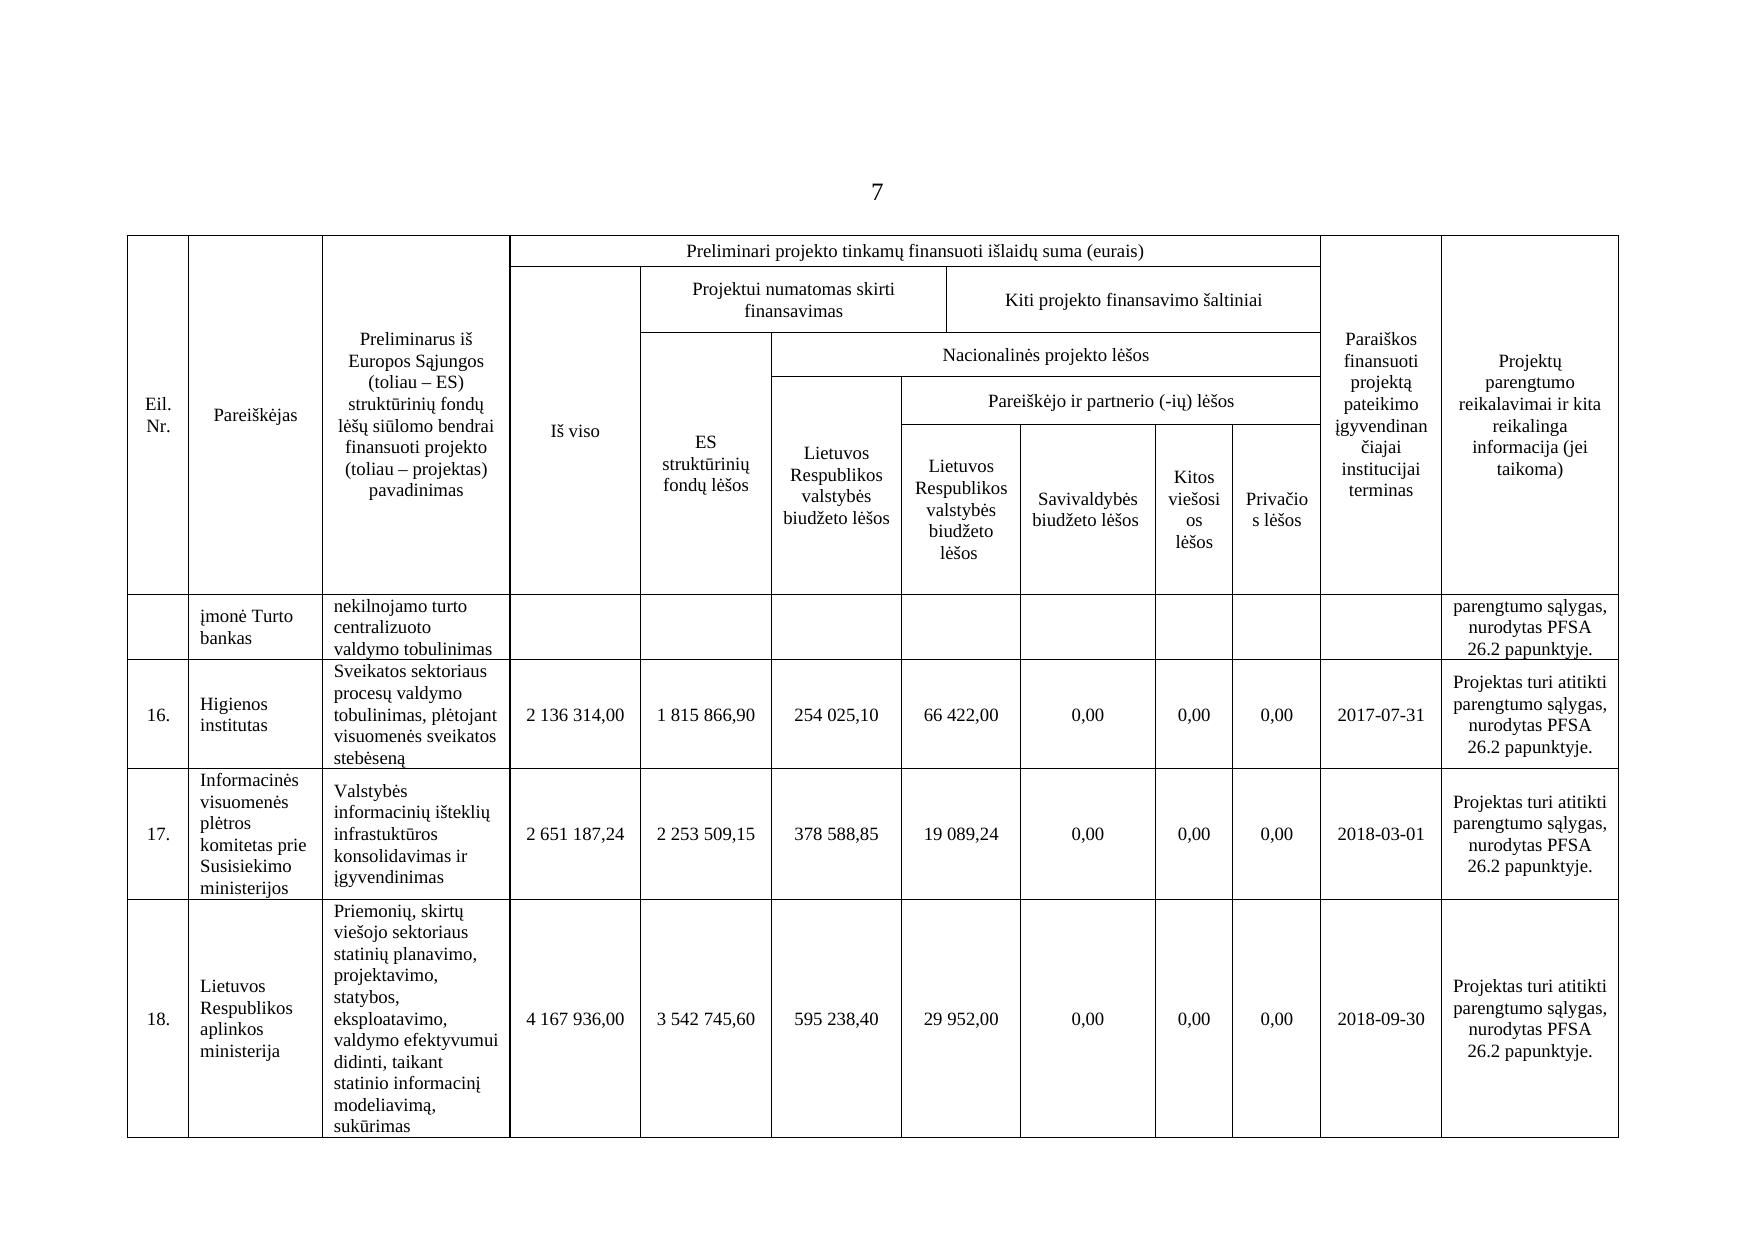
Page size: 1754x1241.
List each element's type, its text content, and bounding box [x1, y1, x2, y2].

table_header Preliminarus iš Europos Sąjungos (toliau – ES) struktūrinių fondų lėšų siūlomo bendrai finansuoti projekto (toliau – projektas) pavadinimas [323, 236, 509, 593]
table_cell 19 089,24 [902, 769, 1020, 898]
table_cell [1619, 768, 1624, 898]
table_cell nekilnojamo turto centralizuoto valdymo tobulinimas [323, 595, 509, 659]
table_cell Lietuvos Respublikos valstybės biudžeto lėšos [772, 377, 901, 593]
table_cell 29 952,00 [902, 900, 1020, 1137]
table_cell [128, 595, 188, 659]
table_header Paraiškos finansuoti projektą pateikimo įgyvendinančiajai institucijai terminas [1321, 236, 1441, 593]
table_cell Lietuvos Respublikos valstybės biudžeto lėšos [902, 425, 1020, 593]
table_cell Higienos institutas [189, 660, 322, 768]
table_cell [1619, 594, 1624, 659]
table_cell 66 422,00 [902, 660, 1020, 768]
table_cell 0,00 [1021, 900, 1155, 1137]
table_cell 254 025,10 [772, 660, 901, 768]
table_cell 0,00 [1021, 769, 1155, 898]
table_cell Valstybės informacinių išteklių infrastuktūros konsolidavimas ir įgyvendinimas [323, 769, 509, 898]
table_cell parengtumo sąlygas, nurodytas PFSA 26.2 papunktyje. [1442, 595, 1618, 659]
table_cell 17. [128, 769, 188, 898]
table_cell 0,00 [1156, 769, 1232, 898]
table_cell 4 167 936,00 [511, 900, 640, 1137]
table_cell Kitos viešosios lėšos [1156, 425, 1232, 593]
table_header [1619, 235, 1624, 266]
table_cell 16. [128, 660, 188, 768]
table_cell įmonė Turto bankas [189, 595, 322, 659]
table_cell [1321, 595, 1441, 659]
table_cell Pareiškėjo ir partnerio (-ių) lėšos [902, 377, 1320, 424]
table_cell 2017-07-31 [1321, 660, 1441, 768]
table_cell Nacionalinės projekto lėšos [772, 333, 1320, 376]
table_cell [1619, 332, 1624, 376]
table_header Pareiškėjas [189, 236, 322, 593]
table_cell [1619, 376, 1624, 424]
table_cell Projektui numatomas skirti finansavimas [641, 267, 946, 332]
table_cell 0,00 [1233, 769, 1320, 898]
table_cell [1233, 595, 1320, 659]
table_cell [902, 595, 1020, 659]
table_cell Projektas turi atitikti parengtumo sąlygas, nurodytas PFSA 26.2 papunktyje. [1442, 769, 1618, 898]
table_cell [1619, 266, 1624, 332]
table_cell [772, 595, 901, 659]
table_cell Privačios lėšos [1233, 425, 1320, 593]
table_cell [1619, 899, 1624, 1137]
table_cell Savivaldybės biudžeto lėšos [1021, 425, 1155, 593]
table_cell Iš viso [511, 267, 640, 593]
table_cell 0,00 [1156, 660, 1232, 768]
table_header Preliminari projekto tinkamų finansuoti išlaidų suma (eurais) [511, 236, 1320, 266]
table_cell [641, 595, 771, 659]
table_cell [1619, 659, 1624, 768]
table_cell Priemonių, skirtų viešojo sektoriaus statinių planavimo, projektavimo, statybos, eksploatavimo, valdymo efektyvumui didinti, taikant statinio informacinį modeliavimą, sukūrimas [323, 900, 509, 1137]
table_cell [1619, 424, 1624, 593]
table_cell Sveikatos sektoriaus procesų valdymo tobulinimas, plėtojant visuomenės sveikatos stebėseną [323, 660, 509, 768]
table_cell 2018-09-30 [1321, 900, 1441, 1137]
table_cell [1156, 595, 1232, 659]
table_cell Informacinės visuomenės plėtros komitetas prie Susisiekimo ministerijos [189, 769, 322, 898]
table_cell 378 588,85 [772, 769, 901, 898]
table_cell [511, 595, 640, 659]
table_cell 18. [128, 900, 188, 1137]
table_cell 0,00 [1233, 900, 1320, 1137]
table_cell Lietuvos Respublikos aplinkos ministerija [189, 900, 322, 1137]
table_cell ES struktūrinių fondų lėšos [641, 333, 771, 593]
table_header Projektų parengtumo reikalavimai ir kita reikalinga informacija (jei taikoma) [1442, 236, 1618, 593]
table_cell 2 651 187,24 [511, 769, 640, 898]
table_cell 0,00 [1156, 900, 1232, 1137]
table_cell 0,00 [1233, 660, 1320, 768]
table_cell Kiti projekto finansavimo šaltiniai [947, 267, 1320, 332]
table_cell 2 253 509,15 [641, 769, 771, 898]
table_cell 595 238,40 [772, 900, 901, 1137]
table_cell 2018-03-01 [1321, 769, 1441, 898]
table_cell Projektas turi atitikti parengtumo sąlygas, nurodytas PFSA 26.2 papunktyje. [1442, 900, 1618, 1137]
table_header Eil. Nr. [128, 236, 188, 593]
table_cell 2 136 314,00 [511, 660, 640, 768]
table_cell 0,00 [1021, 660, 1155, 768]
table_cell Projektas turi atitikti parengtumo sąlygas, nurodytas PFSA 26.2 papunktyje. [1442, 660, 1618, 768]
table_cell 1 815 866,90 [641, 660, 771, 768]
table_cell 3 542 745,60 [641, 900, 771, 1137]
table_cell [1021, 595, 1155, 659]
